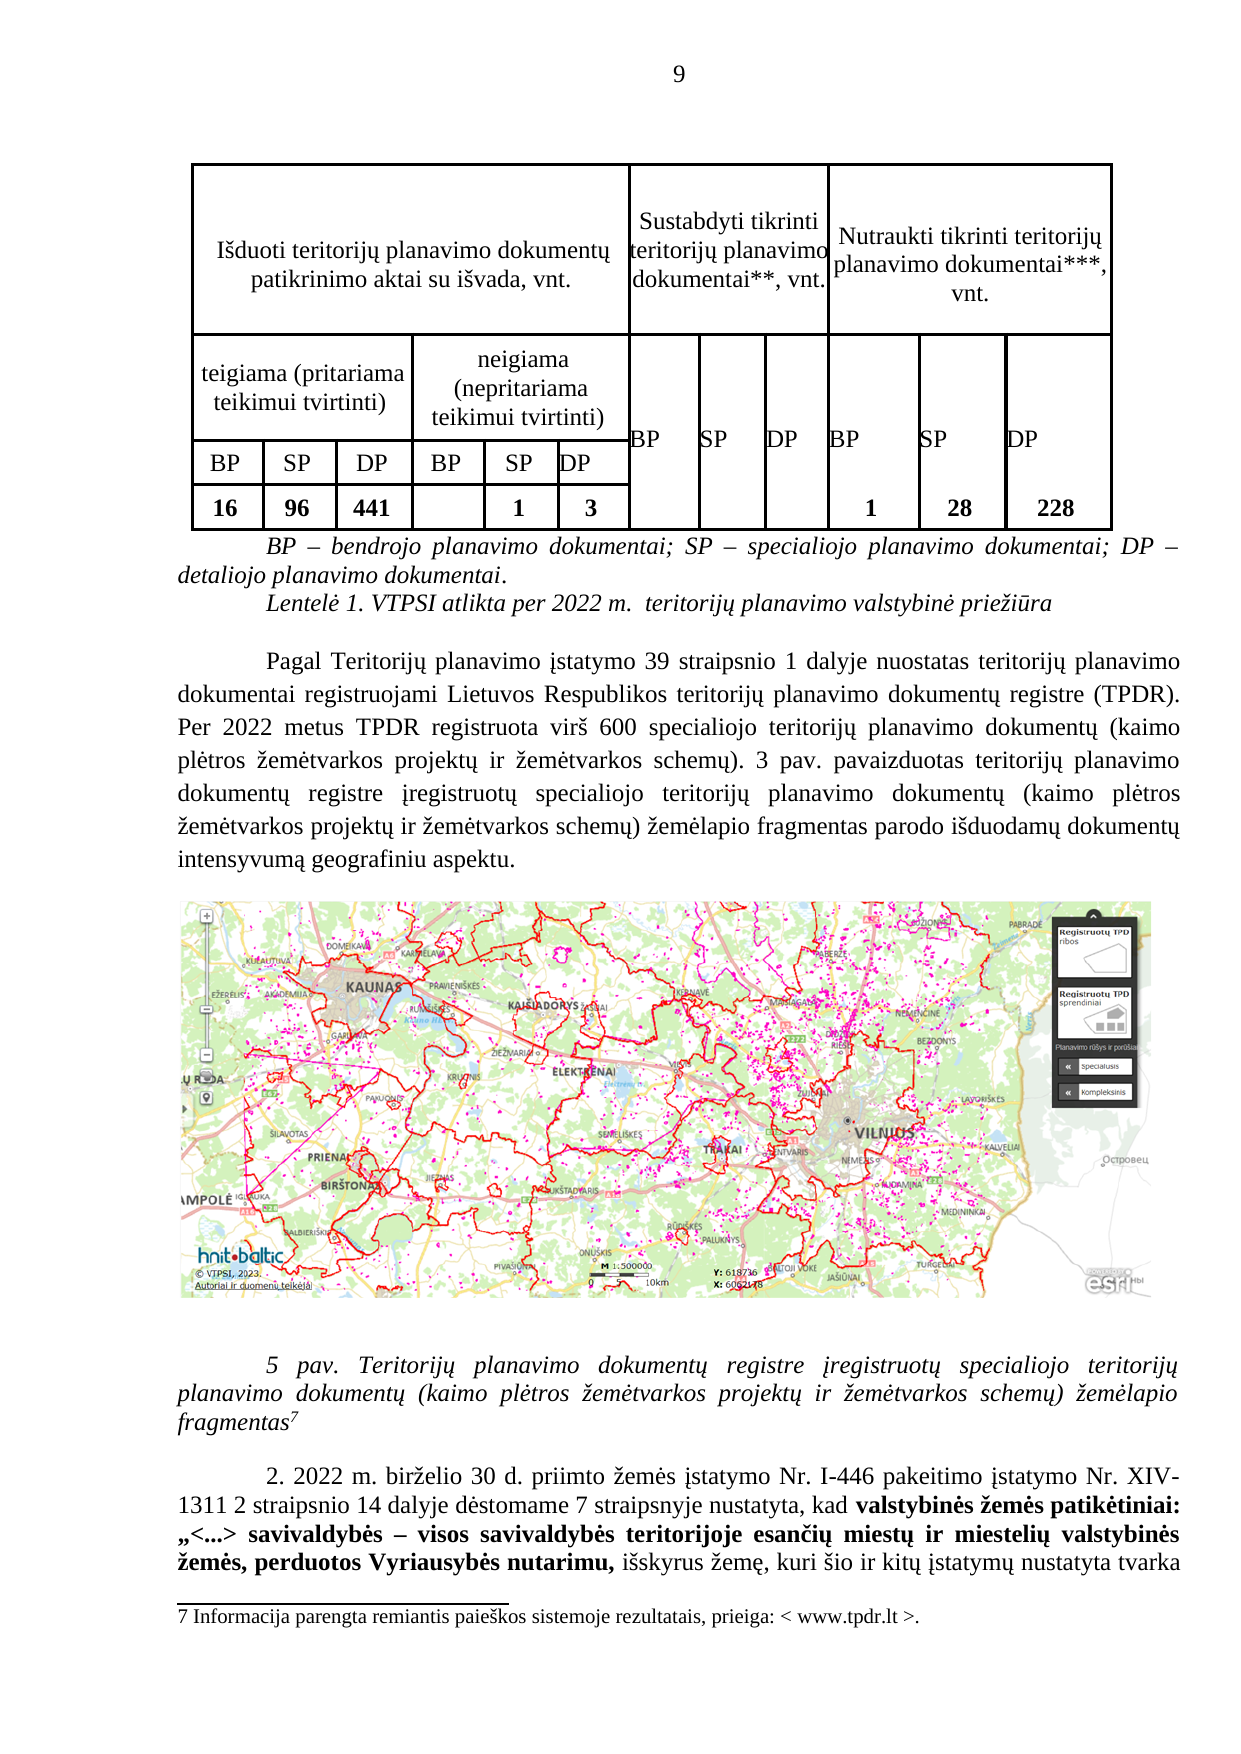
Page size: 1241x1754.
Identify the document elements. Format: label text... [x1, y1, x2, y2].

text Pagal Teritorijų planavimo įstatymo 39 straipsnio 1 dalyje nuostatas teritorijų planavimo dokumentai registruojami Lietuvos Respublikos teritorijų planavimo dokumentų registre (TPDR). Per 2022 metus TPDR registruota virš 600 specialiojo teritorijų planavimo dokumentų (kaimo plėtros žemėtvarkos projektų ir žemėtvarkos schemų). 3 pav. pavaizduotas teritorijų planavimo dokumentų registre įregistruotų specialiojo teritorijų planavimo dokumentų (kaimo plėtros žemėtvarkos projektų ir žemėtvarkos schemų) žemėlapio fragmentas parodo išduodamų dokumentų intensyvumą geografiniu aspektu. [177, 646, 1181, 873]
table_cell [701, 483, 764, 528]
table_header Sustabdyti tikrinti teritorijų planavimo dokumentai**, vnt. [631, 166, 827, 333]
table_header Išduoti teritorijų planavimo dokumentų patikrinimo aktai su išvada, vnt. [194, 166, 628, 333]
table_cell [767, 483, 827, 528]
text 2. 2022 m. birželio 30 d. priimto žemės įstatymo Nr. I-446 pakeitimo įstatymo Nr. XIV-1311 2 straipsnio 14 dalyje dėstomame 7 straipsnyje nustatyta, kad valstybinės žemės patikėtiniai: „<...> savivaldybės – visos savivaldybės teritorijoje esančių miestų ir miestelių valstybinės žemės, perduotos Vyriausybės nutarimu, išskyrus žemę, kuri šio ir kitų įstatymų nustatyta tvarka [177, 1461, 1181, 1576]
table_cell 28 [921, 483, 1004, 528]
table_cell DP [560, 442, 628, 483]
table_cell BP [830, 336, 918, 483]
table_cell DP [338, 442, 411, 483]
text BP – bendrojo planavimo dokumentai; SP – specialiojo planavimo dokumentai; DP – detaliojo planavimo dokumentai. [177, 531, 1181, 588]
table_cell 96 [265, 486, 335, 528]
table_cell teigiama (pritariama teikimui tvirtinti) [194, 336, 411, 439]
table_cell neigiama (nepritariama teikimui tvirtinti) [414, 336, 628, 439]
table_cell 1 [486, 486, 557, 528]
table_header Nutraukti tikrinti teritorijų planavimo dokumentai***, vnt. [830, 166, 1110, 333]
table_cell BP [631, 336, 698, 483]
table_cell 228 [1008, 483, 1110, 528]
table_cell SP [701, 336, 764, 483]
table_cell DP [1008, 336, 1110, 483]
text Lentelė 1. VTPSI atlikta per 2022 m. teritorijų planavimo valstybinė priežiūra [177, 588, 1181, 617]
text Informacija parengta remiantis paieškos sistemoje rezultatais, prieiga: < www.tpdr.lt >. [177, 1604, 1181, 1628]
table_cell 16 [194, 486, 262, 528]
table_cell 3 [560, 486, 628, 528]
table_cell [414, 486, 483, 528]
table_cell SP [921, 336, 1004, 483]
table_cell BP [414, 442, 483, 483]
table_cell 1 [830, 483, 918, 528]
table_cell SP [486, 442, 557, 483]
table_cell SP [265, 442, 335, 483]
table_cell DP [767, 336, 827, 483]
table_cell BP [194, 442, 262, 483]
table_cell 441 [338, 486, 411, 528]
table_cell [631, 483, 698, 528]
text 5 pav. Teritorijų planavimo dokumentų registre įregistruotų specialiojo teritorijų planavimo dokumentų (kaimo plėtros žemėtvarkos projektų ir žemėtvarkos schemų) žemėlapio fragmentas [177, 1350, 1181, 1436]
